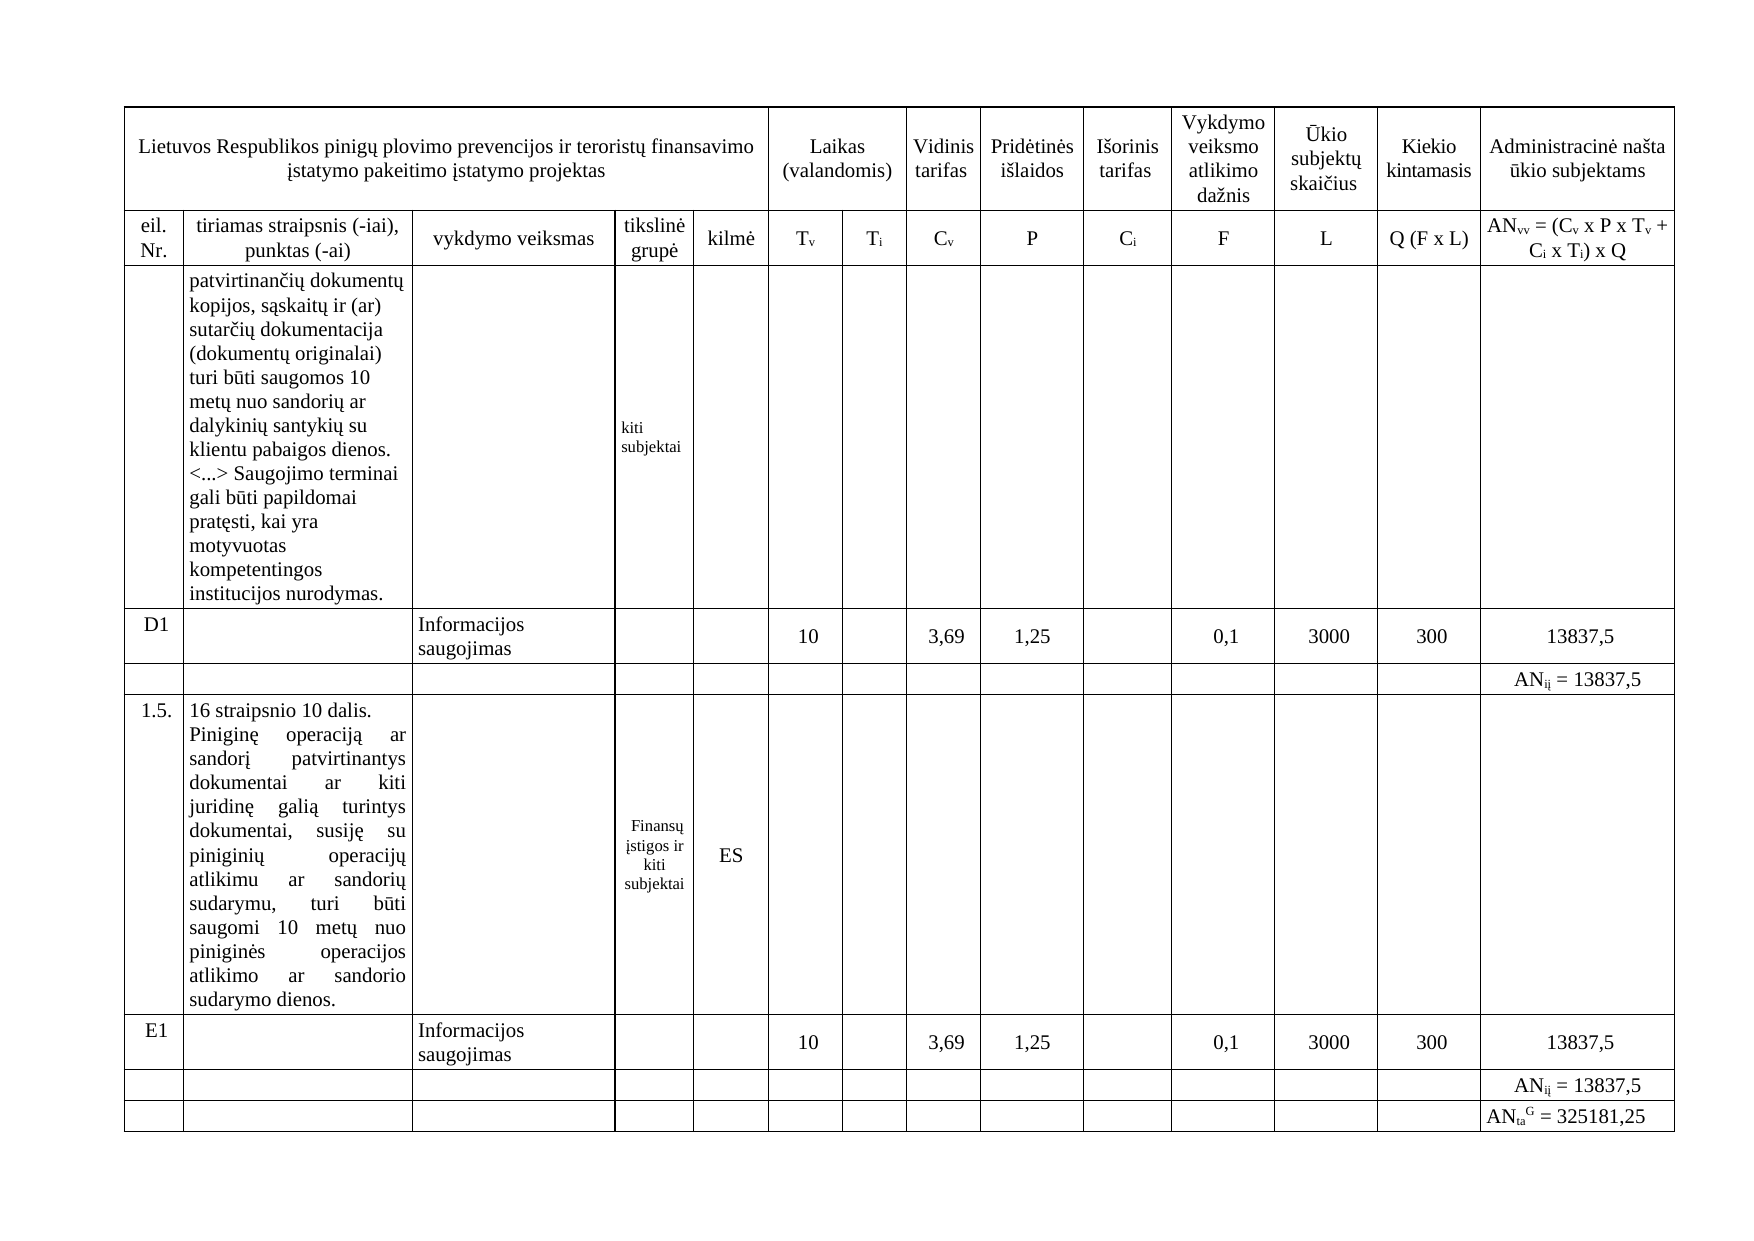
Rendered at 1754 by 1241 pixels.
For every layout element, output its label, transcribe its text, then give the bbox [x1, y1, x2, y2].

table_cell P [981, 211, 1083, 264]
table_cell [1481, 266, 1674, 608]
table_cell [843, 1015, 906, 1069]
table_cell Q (F x L) [1378, 211, 1480, 264]
table_cell Tv [769, 211, 842, 264]
table_header Kiekio kintamasis [1378, 108, 1480, 209]
table_cell [1084, 1015, 1171, 1069]
table_cell [1378, 266, 1480, 608]
table_cell kilmė [694, 211, 768, 264]
table_cell [1275, 266, 1377, 608]
table_cell [413, 1070, 614, 1100]
table_cell L [1275, 211, 1377, 264]
table_cell 13837,5 [1481, 609, 1674, 663]
table_cell [694, 1070, 768, 1100]
table_cell ANvv = (Cv x P x Tv + Ci x Ti) x Q [1481, 211, 1674, 264]
table_cell [1481, 695, 1674, 1014]
table_header Pridėtinės išlaidos [981, 108, 1083, 209]
table_header Laikas (valandomis) [769, 108, 906, 209]
table_cell [616, 609, 693, 663]
table_header Ūkio subjektų skaičius [1275, 108, 1377, 209]
table_header Lietuvos Respublikos pinigų plovimo prevencijos ir teroristų finansavimo įstatymo pakeitimo įstatymo projektas [125, 108, 768, 209]
table_cell eil. Nr. [125, 211, 183, 264]
table_cell ANiį = 13837,5 [1481, 664, 1674, 694]
table_cell [616, 1070, 693, 1100]
table_cell [1378, 664, 1480, 694]
table_cell vykdymo veiksmas [413, 211, 614, 264]
table_cell Finansų įstigos ir kiti subjektai [616, 695, 693, 1014]
table_cell [694, 1101, 768, 1131]
table_cell [843, 1101, 906, 1131]
table_cell [769, 695, 842, 1014]
table_cell [843, 664, 906, 694]
table_cell [907, 1070, 980, 1100]
table_cell ES [694, 695, 768, 1014]
table_cell [413, 664, 614, 694]
table_cell [125, 266, 183, 608]
table_cell [125, 1101, 183, 1131]
table_cell [907, 266, 980, 608]
table_cell [769, 266, 842, 608]
table_cell [1378, 1101, 1480, 1131]
table_cell [184, 1101, 412, 1131]
table_cell 3000 [1275, 1015, 1377, 1069]
table_cell Informacijos saugojimas [413, 609, 614, 663]
table_cell [184, 664, 412, 694]
table_cell [1084, 1101, 1171, 1131]
table_cell Ci [1084, 211, 1171, 264]
table_cell 1,25 [981, 609, 1083, 663]
table_cell [616, 1015, 693, 1069]
table_cell 0,1 [1172, 1015, 1274, 1069]
table_cell 1,25 [981, 1015, 1083, 1069]
table_cell 1.5. [125, 695, 183, 1014]
table_cell [1172, 266, 1274, 608]
table_cell [1172, 1101, 1274, 1131]
table_cell Informacijos saugojimas [413, 1015, 614, 1069]
table_header Vidinis tarifas [907, 108, 980, 209]
table_cell [694, 609, 768, 663]
table_cell [769, 1101, 842, 1131]
table_cell 13837,5 [1481, 1015, 1674, 1069]
table_cell [907, 695, 980, 1014]
table_cell [981, 664, 1083, 694]
table_cell [694, 266, 768, 608]
table_cell D1 [125, 609, 183, 663]
table_cell kiti subjektai [616, 266, 693, 608]
table_cell [843, 1070, 906, 1100]
table_cell [616, 664, 693, 694]
table_cell 3,69 [907, 1015, 980, 1069]
table_cell [694, 1015, 768, 1069]
table_cell [616, 1101, 693, 1131]
table_cell [907, 664, 980, 694]
table_header Administracinė našta ūkio subjektams [1481, 108, 1674, 209]
table_cell [907, 1101, 980, 1131]
table_cell 300 [1378, 609, 1480, 663]
table_cell [694, 664, 768, 694]
table_cell tiriamas straipsnis (-iai), punktas (-ai) [184, 211, 412, 264]
table_cell 3000 [1275, 609, 1377, 663]
table_cell [843, 266, 906, 608]
table_cell [769, 664, 842, 694]
table_cell 10 [769, 1015, 842, 1069]
table_cell Cv [907, 211, 980, 264]
table_cell [843, 695, 906, 1014]
table_cell [184, 1070, 412, 1100]
table_cell [981, 1101, 1083, 1131]
table_cell ANiį = 13837,5 [1481, 1070, 1674, 1100]
table_cell 3,69 [907, 609, 980, 663]
table_cell [125, 1070, 183, 1100]
table_cell 300 [1378, 1015, 1480, 1069]
table_cell [1275, 1070, 1377, 1100]
table_cell Ti [843, 211, 906, 264]
table_cell [981, 266, 1083, 608]
table_cell [413, 1101, 614, 1131]
table_cell F [1172, 211, 1274, 264]
table_cell [184, 1015, 412, 1069]
table_cell [1084, 695, 1171, 1014]
table_cell [981, 695, 1083, 1014]
table_header Išorinis tarifas [1084, 108, 1171, 209]
table_cell [1084, 266, 1171, 608]
table_cell [1275, 664, 1377, 694]
table_cell 0,1 [1172, 609, 1274, 663]
table_cell [1084, 609, 1171, 663]
table_cell [1172, 1070, 1274, 1100]
table_cell [413, 695, 614, 1014]
table_cell [1172, 695, 1274, 1014]
table_header Vykdymo veiksmo atlikimo dažnis [1172, 108, 1274, 209]
table_cell [1378, 695, 1480, 1014]
table_cell [413, 266, 614, 608]
table_cell [1378, 1070, 1480, 1100]
table_cell [125, 664, 183, 694]
table_cell ANtaG = 325181,25 [1481, 1101, 1674, 1131]
table_cell 16 straipsnio 10 dalis. Piniginę operaciją ar sandorį patvirtinantys dokumentai ar kiti juridinę galią turintys dokumentai, susiję su piniginių operacijų atlikimu ar sandorių sudarymu, turi būti saugomi 10 metų nuo piniginės operacijos atlikimo ar sandorio sudarymo dienos. [184, 695, 412, 1014]
table_cell [1275, 695, 1377, 1014]
table_cell [981, 1070, 1083, 1100]
table_cell 10 [769, 609, 842, 663]
table_cell [1084, 664, 1171, 694]
table_cell tikslinė grupė [616, 211, 693, 264]
table_cell [769, 1070, 842, 1100]
table_cell [1084, 1070, 1171, 1100]
table_cell [1172, 664, 1274, 694]
table_cell E1 [125, 1015, 183, 1069]
table_cell [843, 609, 906, 663]
table_cell patvirtinančių dokumentų kopijos, sąskaitų ir (ar) sutarčių dokumentacija (dokumentų originalai) turi būti saugomos 10 metų nuo sandorių ar dalykinių santykių su klientu pabaigos dienos. <...> Saugojimo terminai gali būti papildomai pratęsti, kai yra motyvuotas kompetentingos institucijos nurodymas. [184, 266, 412, 608]
table_cell [184, 609, 412, 663]
table_cell [1275, 1101, 1377, 1131]
